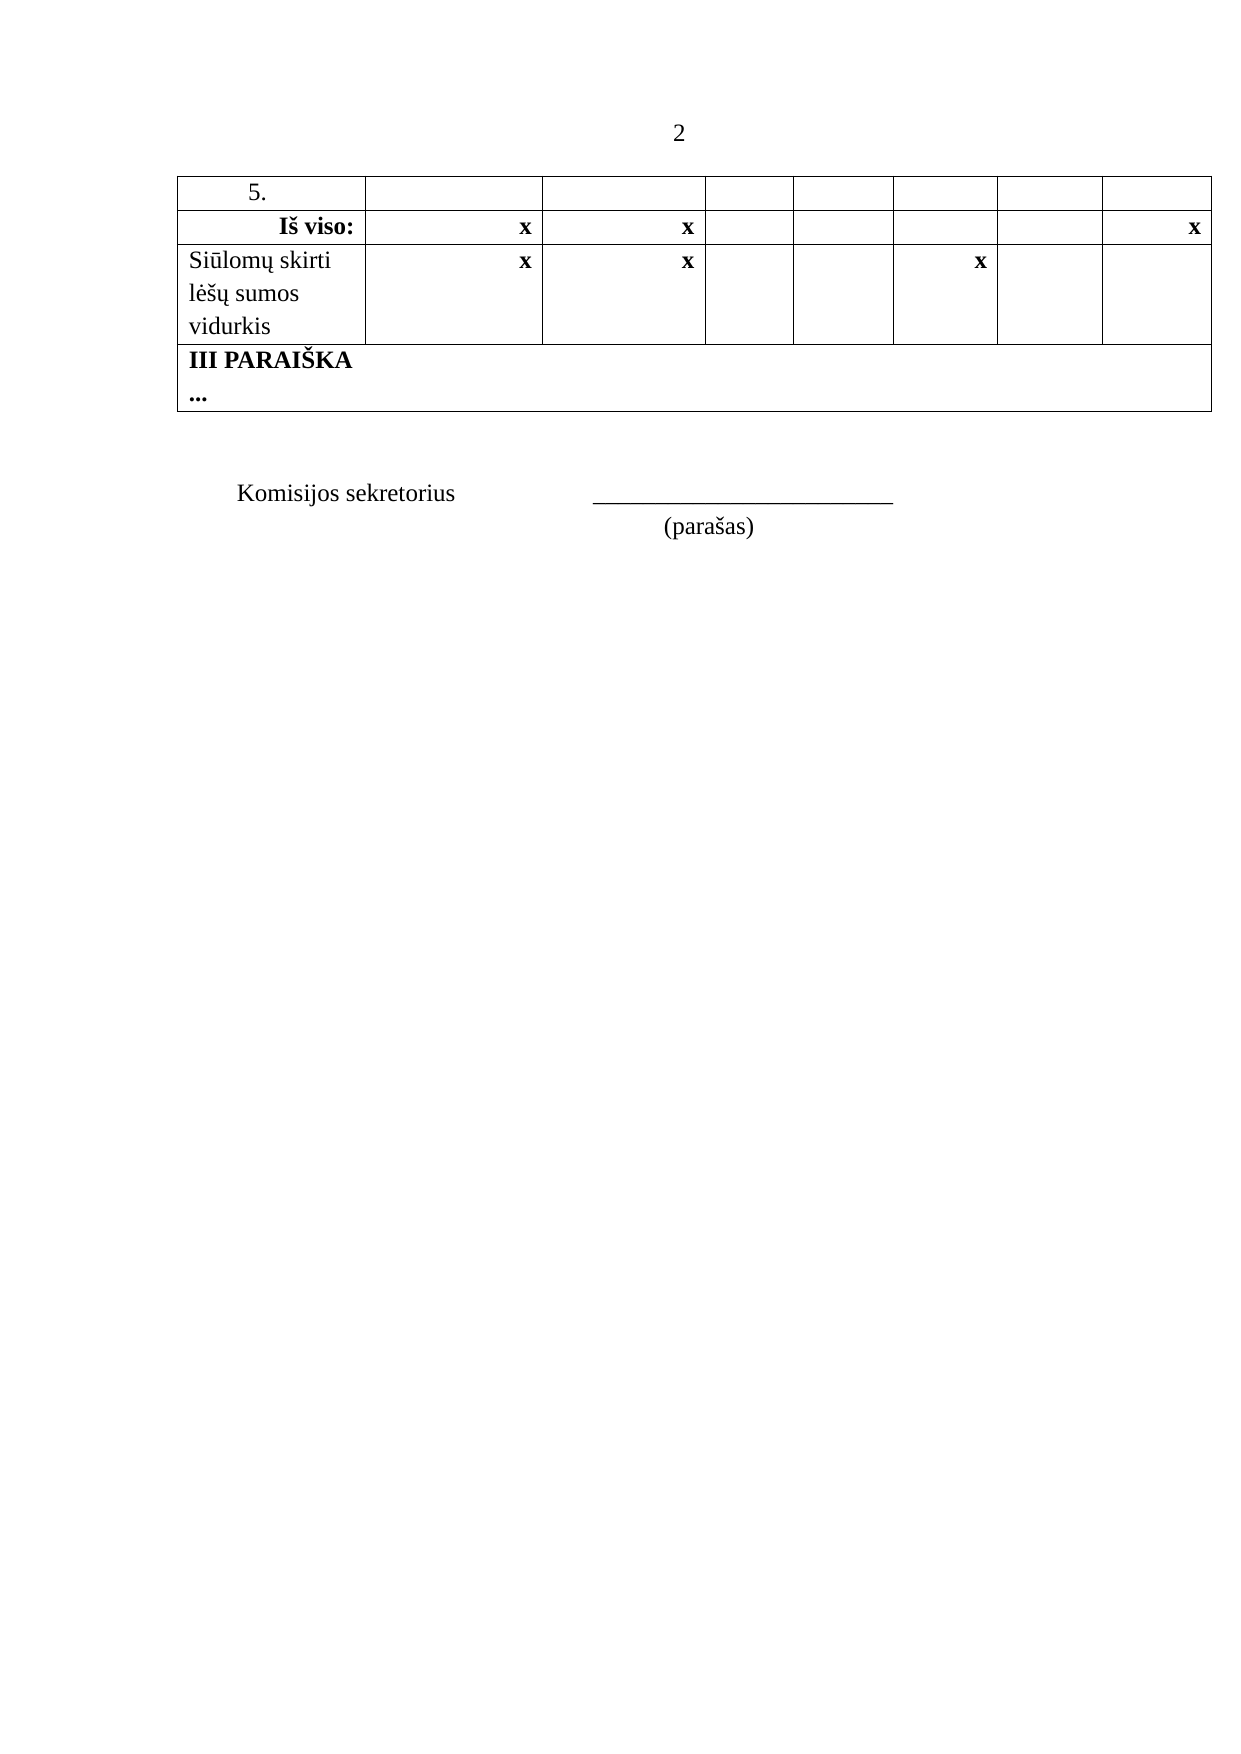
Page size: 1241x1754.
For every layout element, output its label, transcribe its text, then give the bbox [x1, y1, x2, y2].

table_cell [998, 211, 1102, 244]
table_cell [1103, 245, 1211, 344]
table_cell x [366, 245, 542, 344]
table_cell [998, 177, 1102, 210]
table_cell [543, 177, 705, 210]
table_cell [794, 345, 893, 411]
table_cell [1103, 345, 1211, 411]
text Komisijos sekretorius ________________________ [177, 478, 1181, 507]
table_cell [794, 245, 893, 344]
table_cell Siūlomų skirti lėšų sumos vidurkis [178, 245, 365, 344]
table_cell [366, 345, 543, 411]
table_cell x [894, 245, 997, 344]
table_cell [894, 211, 997, 244]
table_cell III PARAIŠKA... [178, 345, 366, 411]
table_cell [894, 177, 997, 210]
table_cell [705, 345, 794, 411]
table_cell [998, 245, 1102, 344]
table_cell [706, 177, 793, 210]
text (parašas) [177, 511, 1181, 540]
table_cell [366, 177, 542, 210]
table_cell 5. [178, 177, 365, 210]
table_cell [998, 345, 1103, 411]
table_cell [794, 211, 893, 244]
table_cell [1103, 177, 1211, 210]
table_cell [543, 345, 705, 411]
table_cell x [543, 211, 705, 244]
table_cell x [1103, 211, 1211, 244]
table_cell [706, 245, 793, 344]
table_cell x [366, 211, 542, 244]
table_cell [794, 177, 893, 210]
table_cell x [543, 245, 705, 344]
table_cell [706, 211, 793, 244]
table_cell [893, 345, 998, 411]
table_cell Iš viso: [178, 211, 365, 244]
